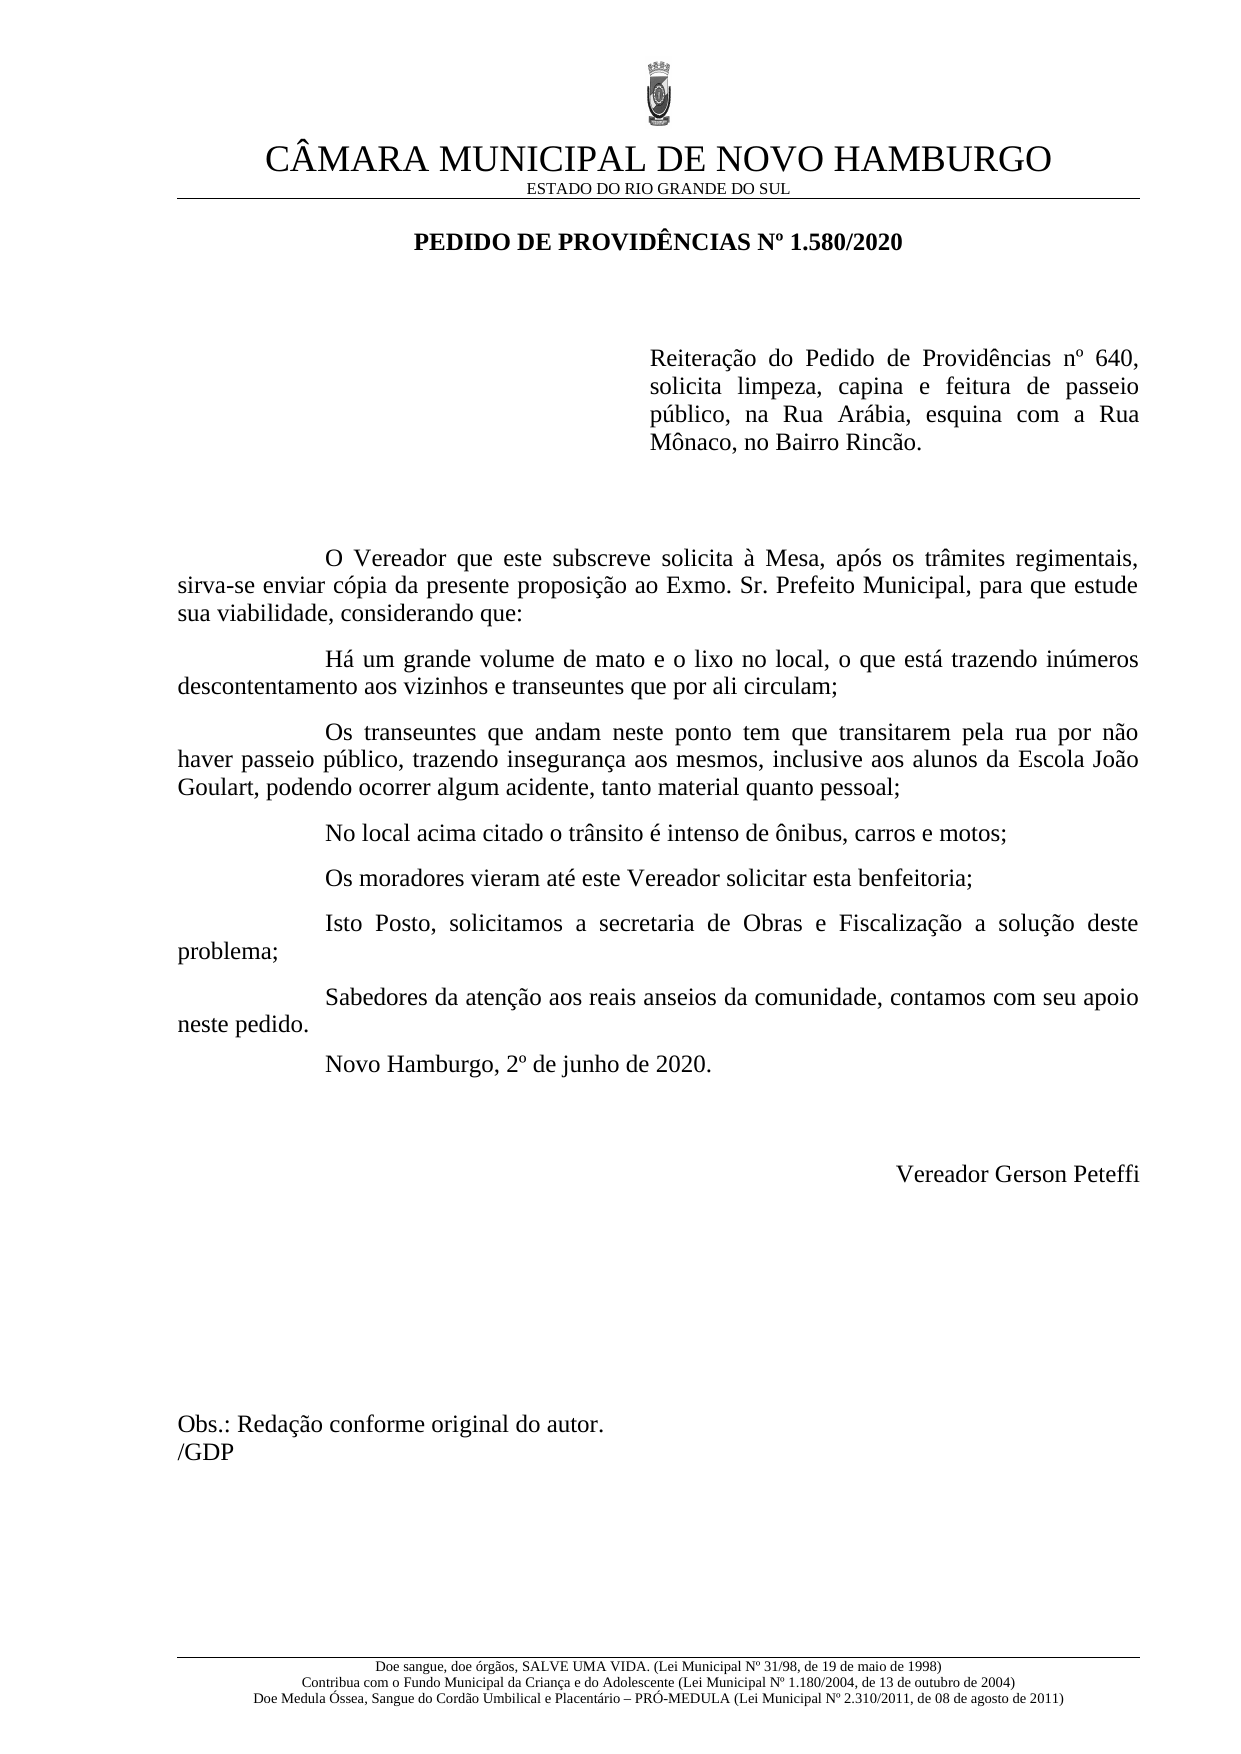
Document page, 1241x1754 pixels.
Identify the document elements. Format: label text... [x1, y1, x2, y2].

text Vereador Gerson Peteffi [177, 1161, 1140, 1188]
text PEDIDO DE PROVIDÊNCIAS Nº 1.580/2020 [177, 228, 1140, 256]
text O Vereador que este subscreve solicita à Mesa, após os trâmites regimentais, sirva-se enviar cópia da presente proposição ao Exmo. Sr. Prefeito Municipal, para que estude sua viabilidade, considerando que: [177, 544, 1140, 627]
text Obs.: Redação conforme original do autor. [177, 1410, 1140, 1438]
text No local acima citado o trânsito é intenso de ônibus, carros e motos; [177, 819, 1140, 846]
text Os moradores vieram até este Vereador solicitar esta benfeitoria; [177, 864, 1140, 892]
text /GDP [177, 1438, 1140, 1465]
text Isto Posto, solicitamos a secretaria de Obras e Fiscalização a solução deste problema; [177, 909, 1140, 965]
text Novo Hamburgo, 2º de junho de 2020. [177, 1050, 1140, 1077]
text Os transeuntes que andam neste ponto tem que transitarem pela rua por não haver passeio público, trazendo insegurança aos mesmos, inclusive aos alunos da Escola João Goulart, podendo ocorrer algum acidente, tanto material quanto pessoal; [177, 718, 1140, 801]
text Reiteração do Pedido de Providências nº 640, solicita limpeza, capina e feitura de passeio público, na Rua Arábia, esquina com a Rua Mônaco, no Bairro Rincão. [649, 344, 1140, 455]
text Há um grande volume de mato e o lixo no local, o que está trazendo inúmeros descontentamento aos vizinhos e transeuntes que por ali circulam; [177, 645, 1140, 700]
text Sabedores da atenção aos reais anseios da comunidade, contamos com seu apoio neste pedido. [177, 983, 1140, 1038]
